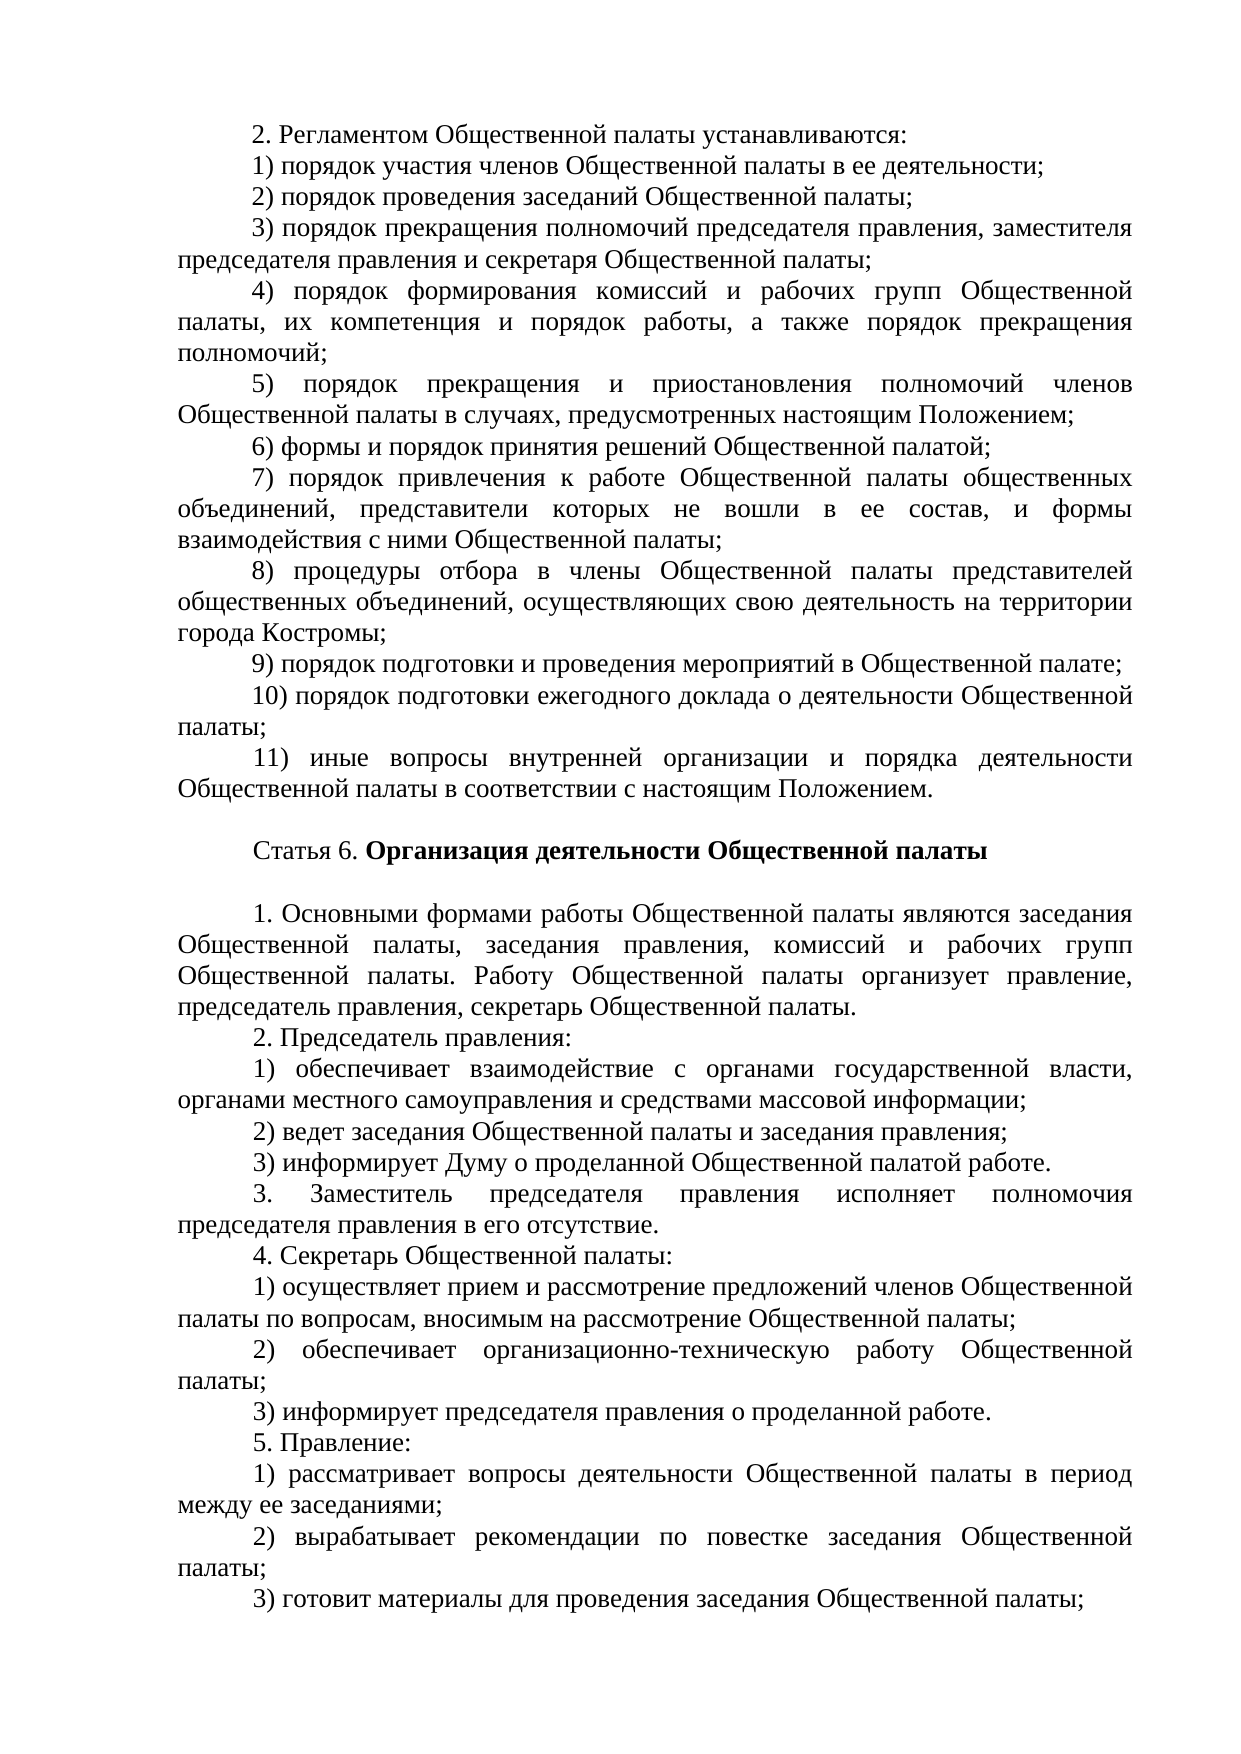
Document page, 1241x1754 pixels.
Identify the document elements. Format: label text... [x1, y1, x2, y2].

text 1) обеспечивает взаимодействие с органами государственной власти, органами местного самоуправления и средствами массовой информации; [177, 1052, 1134, 1115]
text 2) вырабатывает рекомендации по повестке заседания Общественной палаты; [177, 1520, 1134, 1582]
text Статья 6. Организация деятельности Общественной палаты [177, 834, 1134, 866]
text 8) процедуры отбора в члены Общественной палаты представителей общественных объединений, осуществляющих свою деятельность на территории города Костромы; [177, 554, 1134, 648]
text 2. Регламентом Общественной палаты устанавливаются: [177, 118, 1134, 149]
text 6) формы и порядок принятия решений Общественной палатой; [177, 429, 1134, 461]
text 3) порядок прекращения полномочий председателя правления, заместителя председателя правления и секретаря Общественной палаты; [177, 212, 1134, 274]
text 1. Основными формами работы Общественной палаты являются заседания Общественной палаты, заседания правления, комиссий и рабочих групп Общественной палаты. Работу Общественной палаты организует правление, председатель правления, секретарь Общественной палаты. [177, 897, 1134, 1021]
text 3) информирует председателя правления о проделанной работе. [177, 1395, 1134, 1426]
text 2) обеспечивает организационно-техническую работу Общественной палаты; [177, 1333, 1134, 1395]
text 4) порядок формирования комиссий и рабочих групп Общественной палаты, их компетенция и порядок работы, а также порядок прекращения полномочий; [177, 274, 1134, 367]
text 10) порядок подготовки ежегодного доклада о деятельности Общественной палаты; [177, 679, 1134, 741]
text 1) порядок участия членов Общественной палаты в ее деятельности; [177, 149, 1134, 180]
text 2) ведет заседания Общественной палаты и заседания правления; [177, 1115, 1134, 1146]
text 11) иные вопросы внутренней организации и порядка деятельности Общественной палаты в соответствии с настоящим Положением. [177, 741, 1134, 803]
text 1) рассматривает вопросы деятельности Общественной палаты в период между ее заседаниями; [177, 1457, 1134, 1520]
text 3. Заместитель председателя правления исполняет полномочия председателя правления в его отсутствие. [177, 1177, 1134, 1239]
text 2. Председатель правления: [177, 1021, 1134, 1052]
text 7) порядок привлечения к работе Общественной палаты общественных объединений, представители которых не вошли в ее состав, и формы взаимодействия с ними Общественной палаты; [177, 461, 1134, 554]
text 3) информирует Думу о проделанной Общественной палатой работе. [177, 1146, 1134, 1177]
text 5) порядок прекращения и приостановления полномочий членов Общественной палаты в случаях, предусмотренных настоящим Положением; [177, 367, 1134, 429]
text 2) порядок проведения заседаний Общественной палаты; [177, 180, 1134, 212]
text 5. Правление: [177, 1426, 1134, 1457]
text 9) порядок подготовки и проведения мероприятий в Общественной палате; [177, 648, 1134, 679]
text 4. Секретарь Общественной палаты: [177, 1239, 1134, 1271]
text 1) осуществляет прием и рассмотрение предложений членов Общественной палаты по вопросам, вносимым на рассмотрение Общественной палаты; [177, 1271, 1134, 1333]
text 3) готовит материалы для проведения заседания Общественной палаты; [177, 1582, 1134, 1613]
